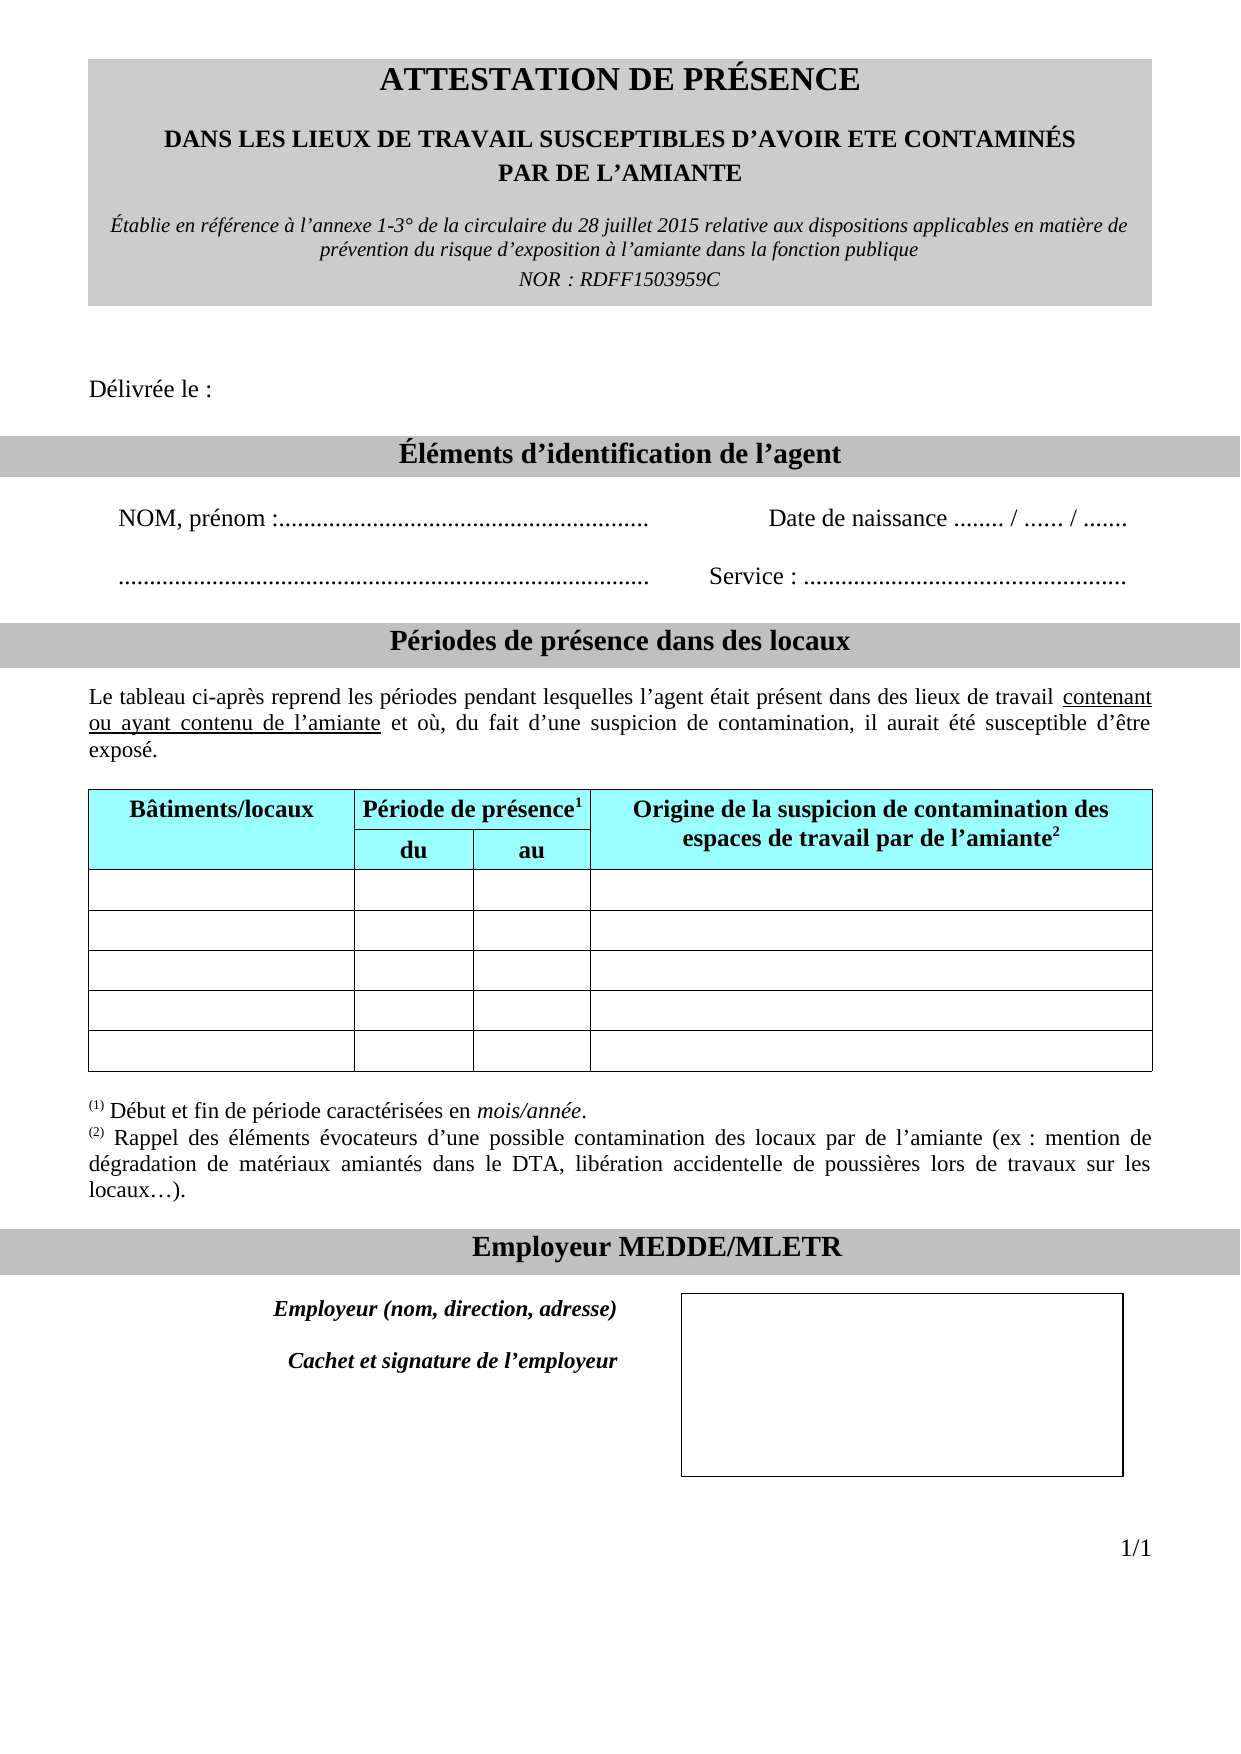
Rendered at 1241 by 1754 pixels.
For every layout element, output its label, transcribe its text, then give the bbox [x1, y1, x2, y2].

text DANS LES LIEUX DE TRAVAIL SUSCEPTIBLES D’AVOIR ETE CONTAMINÉS [88, 124, 1152, 152]
text [1124, 1347, 1152, 1374]
table_cell [355, 951, 473, 990]
table_cell [89, 1031, 354, 1071]
text [682, 1295, 1122, 1321]
table_cell [474, 911, 590, 950]
table_cell au [474, 830, 590, 869]
text Établie en référence à l’annexe 1-3° de la circulaire du 28 juillet 2015 relative aux dispositions applicables en matière de prévention du risque d’exposition à l’amiante dans la fonction publique [88, 213, 1152, 261]
table_cell [474, 951, 590, 990]
text NOM, prénom : Date de naissance / / [118, 503, 1152, 532]
text Délivrée le : [88, 374, 1152, 403]
table_cell [89, 870, 354, 909]
table_cell [474, 991, 590, 1030]
text ATTESTATION DE PRÉSENCE [88, 59, 1152, 97]
table_cell du [355, 830, 473, 869]
table_header Période de présence1 [355, 790, 590, 829]
table_cell [474, 870, 590, 909]
text Employeur (nom, direction, adresse) [88, 1295, 681, 1321]
table_header Bâtiments/locaux [89, 790, 354, 869]
table_cell [591, 951, 1152, 990]
table_cell [591, 911, 1152, 950]
text (1) Début et fin de période caractérisées en mois/année. [88, 1097, 1152, 1123]
table_cell [89, 991, 354, 1030]
table_cell [591, 1031, 1152, 1071]
text Cachet et signature de l’employeur [88, 1347, 681, 1374]
table_cell [89, 911, 354, 950]
text NOR : RDFF1503959C [88, 267, 1152, 291]
table_cell [89, 951, 354, 990]
text (2) Rappel des éléments évocateurs d’une possible contamination des locaux par de l’amiante (ex : mention de dégradation de matériaux amiantés dans le DTA, libération accidentelle de poussières lors de travaux sur les locaux…). [88, 1123, 1152, 1203]
text Le tableau ci-après reprend les périodes pendant lesquelles l’agent était présent dans des lieux de travail contenant ou ayant contenu de l’amiante et où, du fait d’une suspicion de contamination, il aurait été susceptible d’être exposé. [88, 683, 1152, 762]
text [682, 1347, 1122, 1374]
text PAR DE L’AMIANTE [88, 158, 1152, 187]
table_cell [474, 1031, 590, 1071]
text [1124, 1295, 1152, 1321]
table_cell [355, 870, 473, 909]
text Service : [118, 561, 1152, 590]
table_header Origine de la suspicion de contamination des espaces de travail par de l’amiante2 [591, 790, 1152, 869]
table_cell [355, 911, 473, 950]
table_cell [591, 870, 1152, 909]
table_cell [591, 991, 1152, 1030]
table_cell [355, 1031, 473, 1071]
table_cell [355, 991, 473, 1030]
